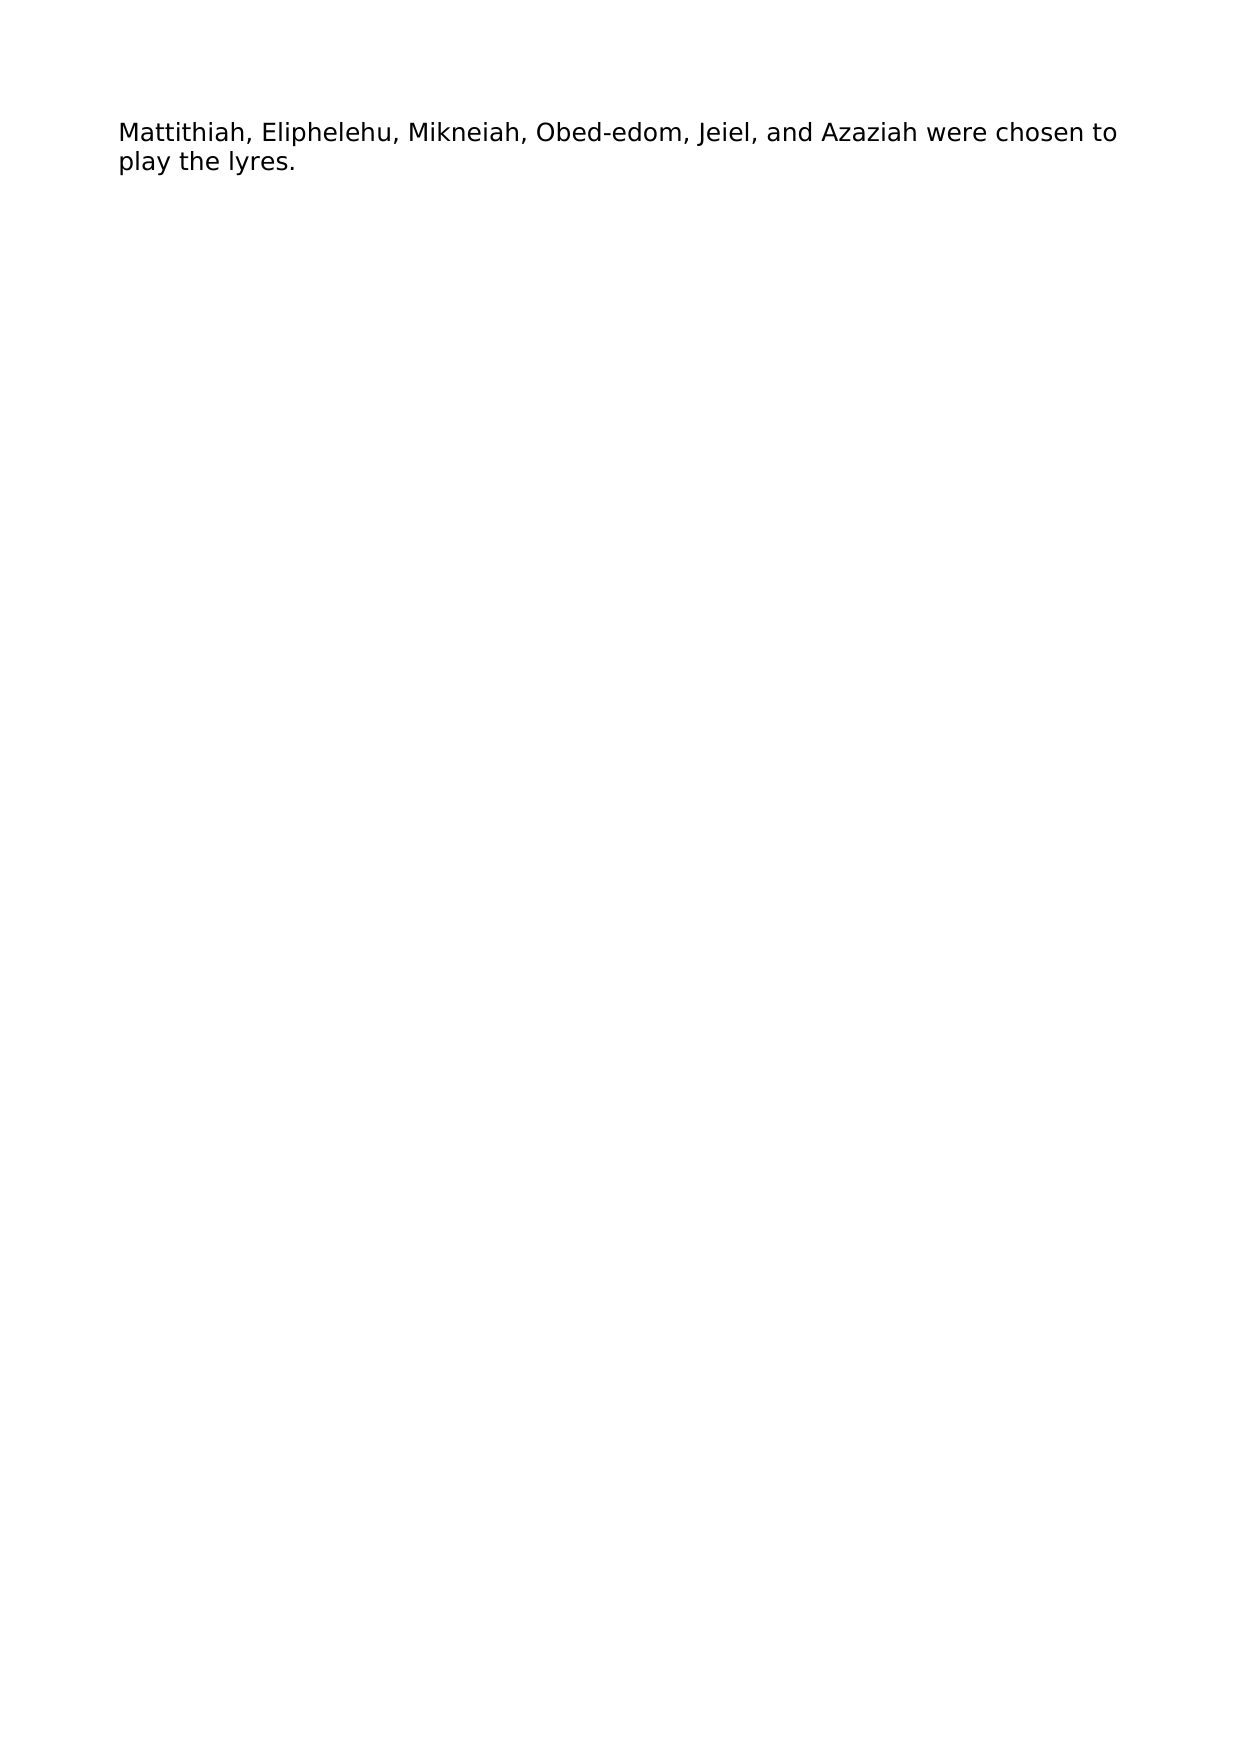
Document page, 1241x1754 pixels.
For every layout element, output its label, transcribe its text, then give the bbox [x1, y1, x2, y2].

text Mattithiah, Eliphelehu, Mikneiah, Obed-edom, Jeiel, and Azaziah were chosen to play the lyres. [118, 118, 1122, 176]
